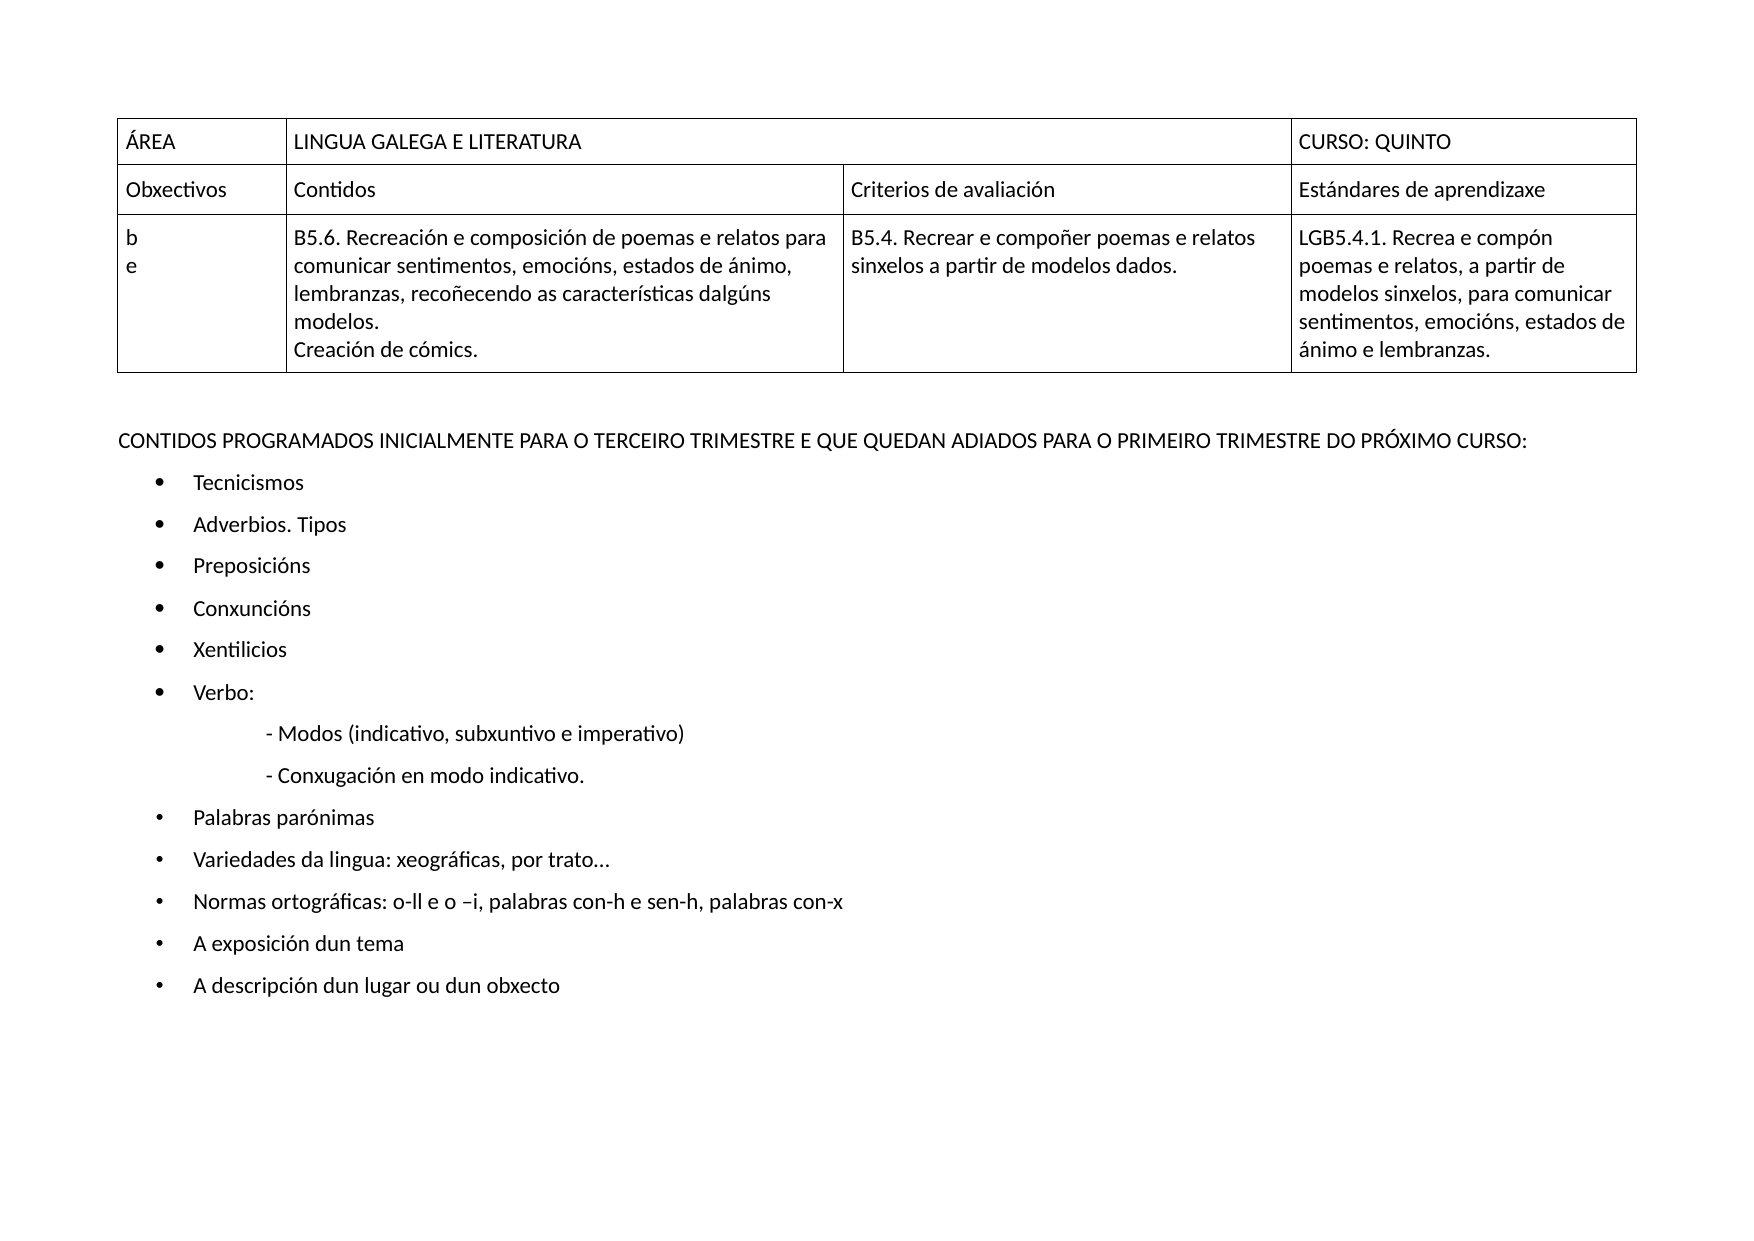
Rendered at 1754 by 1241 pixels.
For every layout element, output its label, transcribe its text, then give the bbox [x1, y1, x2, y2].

list A descripción dun lugar ou dun obxecto [156, 971, 1636, 999]
table_cell B5.6. Recreación e composición de poemas e relatos para comunicar sentimentos, emocións, estados de ánimo, lembranzas, recoñecendo as características dalgúns modelos. Creación de cómics. [287, 215, 843, 372]
table_header CURSO: QUINTO [1292, 119, 1636, 164]
table_cell b e [118, 215, 286, 372]
list Adverbios. Tipos [156, 510, 1636, 538]
text - Conxugación en modo indicativo. [192, 762, 1636, 789]
list Palabras parónimas [156, 803, 1636, 832]
list Verbo: [156, 678, 1636, 706]
list A exposición dun tema [156, 929, 1636, 957]
table_cell Criterios de avaliación [844, 165, 1291, 214]
list Preposicións [156, 552, 1636, 580]
table_cell LGB5.4.1. Recrea e compón poemas e relatos, a partir de modelos sinxelos, para comunicar sentimentos, emocións, estados de ánimo e lembranzas. [1292, 215, 1636, 372]
table_cell B5.4. Recrear e compoñer poemas e relatos sinxelos a partir de modelos dados. [844, 215, 1291, 372]
table_header ÁREA [118, 119, 286, 164]
list Conxuncións [156, 594, 1636, 622]
list Xentilicios [156, 636, 1636, 664]
list Normas ortográficas: o-ll e o –i, palabras con-h e sen-h, palabras con-x [156, 887, 1636, 916]
list Variedades da lingua: xeográficas, por trato… [156, 846, 1636, 873]
table_header LINGUA GALEGA E LITERATURA [287, 119, 1291, 164]
list Tecnicismos [156, 468, 1636, 496]
text - Modos (indicativo, subxuntivo e imperativo) [192, 719, 1636, 748]
table_cell Contidos [287, 165, 843, 214]
table_cell Obxectivos [118, 165, 286, 214]
table_cell Estándares de aprendizaxe [1292, 165, 1636, 214]
text CONTIDOS PROGRAMADOS INICIALMENTE PARA O TERCEIRO TRIMESTRE E QUE QUEDAN ADIADOS PARA O PRIMEIRO TRIMESTRE DO PRÓXIMO CURSO: [118, 426, 1636, 454]
